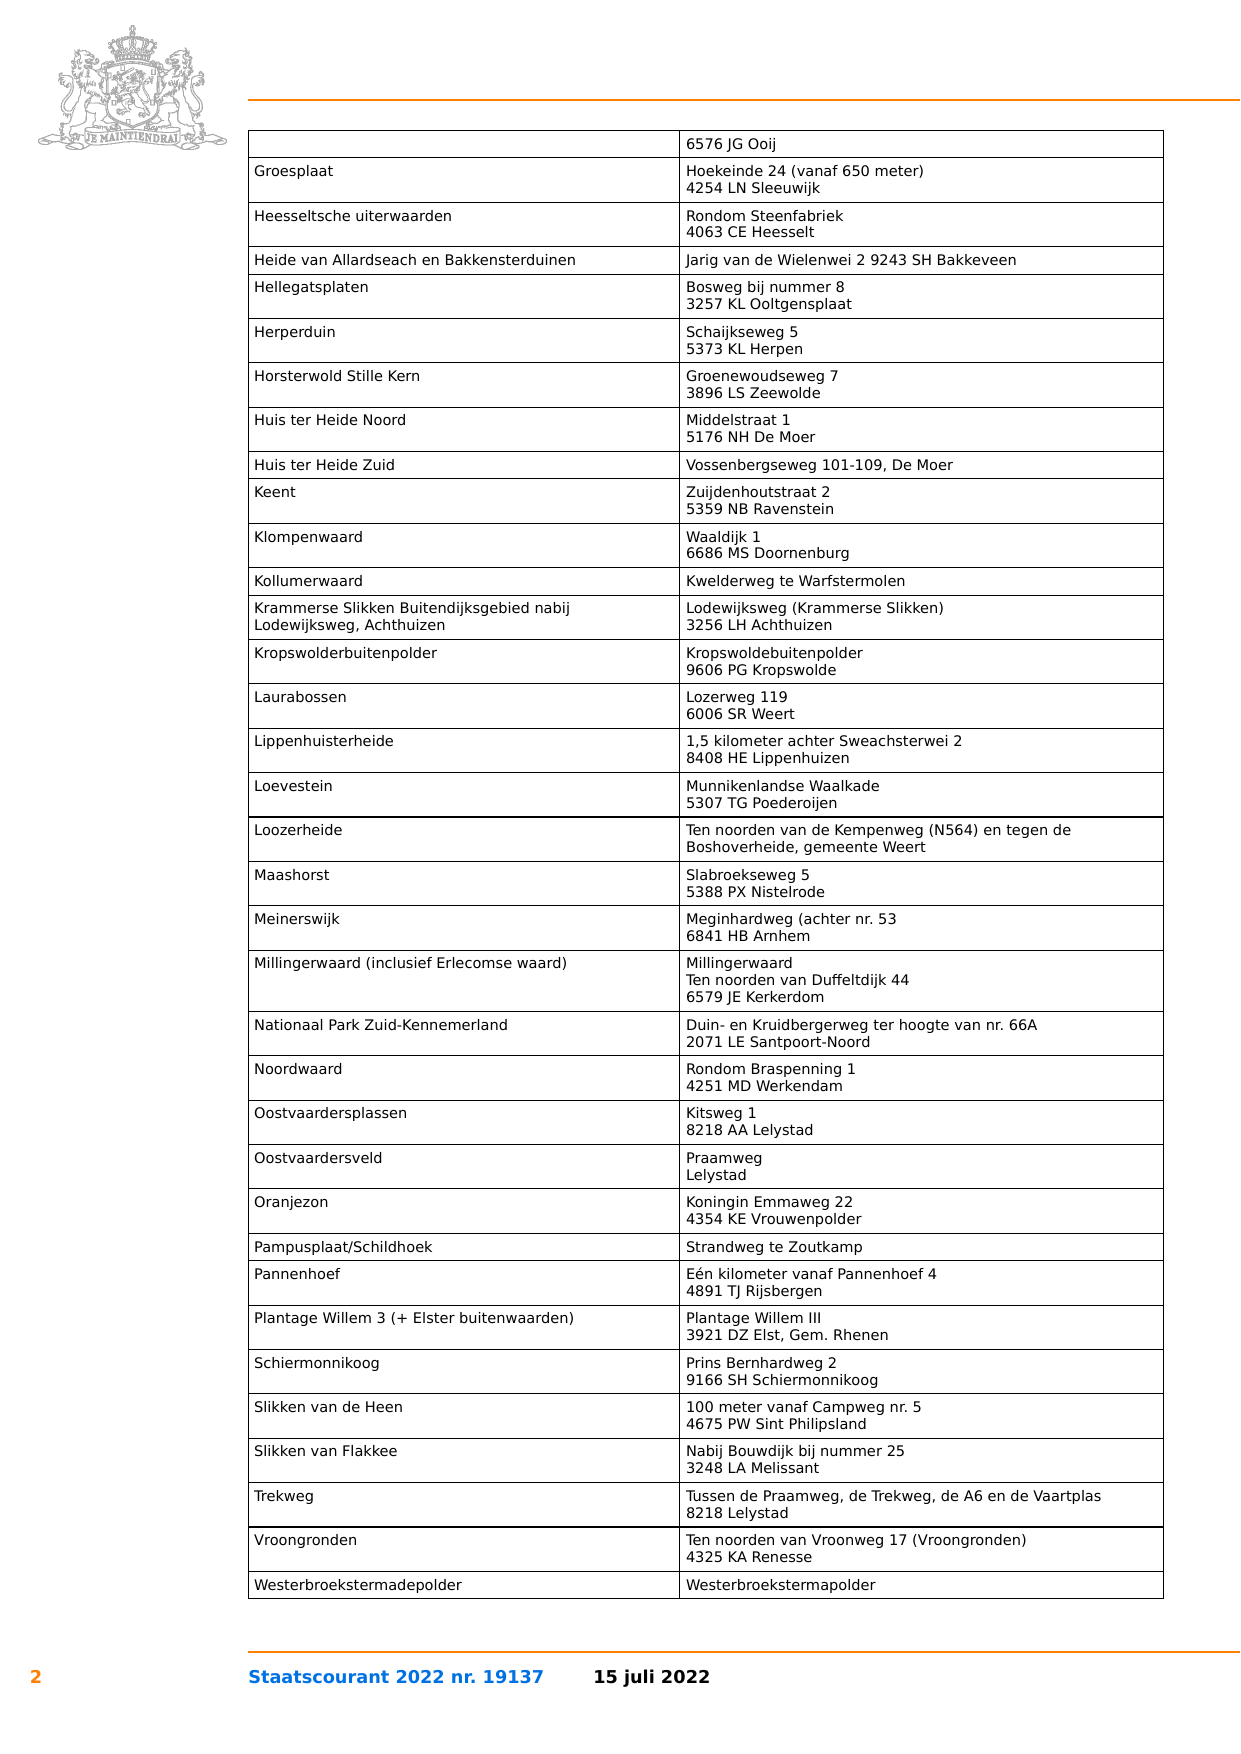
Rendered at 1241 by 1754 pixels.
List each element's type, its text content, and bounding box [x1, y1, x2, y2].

table_cell Strandweg te Zoutkamp [680, 1234, 1163, 1260]
table_cell Vossenbergseweg 101-109, De Moer [680, 452, 1163, 478]
table_cell Nationaal Park Zuid-Kennemerland [249, 1012, 679, 1055]
table_cell Heide van Allardseach en Bakkensterduinen [249, 247, 679, 273]
table_cell Groenewoudseweg 7 3896 LS Zeewolde [680, 363, 1163, 407]
table_cell Prins Bernhardweg 2 9166 SH Schiermonnikoog [680, 1350, 1163, 1393]
table_cell Meinerswijk [249, 906, 679, 949]
table_cell Tussen de Praamweg, de Trekweg, de A6 en de Vaartplas 8218 Lelystad [680, 1483, 1163, 1526]
table_cell Kollumerwaard [249, 568, 679, 594]
table_cell Schiermonnikoog [249, 1350, 679, 1393]
table_cell Horsterwold Stille Kern [249, 363, 679, 407]
table_cell 100 meter vanaf Campweg nr. 5 4675 PW Sint Philipsland [680, 1394, 1163, 1438]
table_cell Noordwaard [249, 1056, 679, 1099]
table_cell Kropswoldebuitenpolder 9606 PG Kropswolde [680, 640, 1163, 683]
table_cell Duin- en Kruidbergerweg ter hoogte van nr. 66A 2071 LE Santpoort-Noord [680, 1012, 1163, 1055]
table_cell Waaldijk 1 6686 MS Doornenburg [680, 524, 1163, 567]
table_cell Slikken van Flakkee [249, 1439, 679, 1482]
table_cell Oranjezon [249, 1189, 679, 1233]
table_cell Lippenhuisterheide [249, 729, 679, 772]
table_cell 6576 JG Ooij [680, 131, 1163, 157]
table_cell Pannenhoef [249, 1261, 679, 1304]
table_cell Loozerheide [249, 818, 679, 861]
table_cell Heesseltsche uiterwaarden [249, 203, 679, 246]
table_cell Kwelderweg te Warfstermolen [680, 568, 1163, 594]
table_cell Keent [249, 479, 679, 523]
table_cell Vroongronden [249, 1528, 679, 1571]
table_cell Lodewijksweg (Krammerse Slikken) 3256 LH Achthuizen [680, 596, 1163, 639]
table_cell 1,5 kilometer achter Sweachsterwei 2 8408 HE Lippenhuizen [680, 729, 1163, 772]
table_cell Groesplaat [249, 158, 679, 202]
table_cell Herperduin [249, 319, 679, 362]
table_cell Praamweg Lelystad [680, 1145, 1163, 1188]
table_cell Nabij Bouwdijk bij nummer 25 3248 LA Melissant [680, 1439, 1163, 1482]
table_cell Zuijdenhoutstraat 2 5359 NB Ravenstein [680, 479, 1163, 523]
table_cell Maashorst [249, 862, 679, 905]
table_cell Huis ter Heide Noord [249, 408, 679, 451]
table_cell Slikken van de Heen [249, 1394, 679, 1438]
table_cell Meginhardweg (achter nr. 53 6841 HB Arnhem [680, 906, 1163, 949]
table_cell Laurabossen [249, 684, 679, 728]
table_cell Rondom Steenfabriek 4063 CE Heesselt [680, 203, 1163, 246]
table_cell Trekweg [249, 1483, 679, 1526]
table_cell Plantage Willem III 3921 DZ Elst, Gem. Rhenen [680, 1306, 1163, 1349]
table_cell Slabroekseweg 5 5388 PX Nistelrode [680, 862, 1163, 905]
table_cell Klompenwaard [249, 524, 679, 567]
table_cell Millingerwaard Ten noorden van Duffeltdijk 44 6579 JE Kerkerdom [680, 951, 1163, 1011]
table_cell Munnikenlandse Waalkade 5307 TG Poederoijen [680, 773, 1163, 816]
table_cell Kropswolderbuitenpolder [249, 640, 679, 683]
table_cell Plantage Willem 3 (+ Elster buitenwaarden) [249, 1306, 679, 1349]
table_cell Millingerwaard (inclusief Erlecomse waard) [249, 951, 679, 1011]
table_cell Middelstraat 1 5176 NH De Moer [680, 408, 1163, 451]
table_cell Jarig van de Wielenwei 2 9243 SH Bakkeveen [680, 247, 1163, 273]
table_cell Oostvaardersveld [249, 1145, 679, 1188]
table_cell Eén kilometer vanaf Pannenhoef 4 4891 TJ Rijsbergen [680, 1261, 1163, 1304]
table_cell Huis ter Heide Zuid [249, 452, 679, 478]
table_cell Ten noorden van Vroonweg 17 (Vroongronden) 4325 KA Renesse [680, 1528, 1163, 1571]
table_cell [249, 131, 679, 157]
table_cell Westerbroekstermapolder [680, 1572, 1163, 1598]
table_cell Lozerweg 119 6006 SR Weert [680, 684, 1163, 728]
table_cell Krammerse Slikken Buitendijksgebied nabij Lodewijksweg, Achthuizen [249, 596, 679, 639]
picture [38, 25, 227, 150]
table_cell Rondom Braspenning 1 4251 MD Werkendam [680, 1056, 1163, 1099]
table_cell Hoekeinde 24 (vanaf 650 meter) 4254 LN Sleeuwijk [680, 158, 1163, 202]
table_cell Hellegatsplaten [249, 275, 679, 318]
table_cell Bosweg bij nummer 8 3257 KL Ooltgensplaat [680, 275, 1163, 318]
table_cell Schaijkseweg 5 5373 KL Herpen [680, 319, 1163, 362]
table_cell Kitsweg 1 8218 AA Lelystad [680, 1101, 1163, 1144]
table_cell Ten noorden van de Kempenweg (N564) en tegen de Boshoverheide, gemeente Weert [680, 818, 1163, 861]
table_cell Westerbroekstermadepolder [249, 1572, 679, 1598]
table_cell Pampusplaat/Schildhoek [249, 1234, 679, 1260]
table_cell Koningin Emmaweg 22 4354 KE Vrouwenpolder [680, 1189, 1163, 1233]
table_cell Loevestein [249, 773, 679, 816]
table_cell Oostvaardersplassen [249, 1101, 679, 1144]
